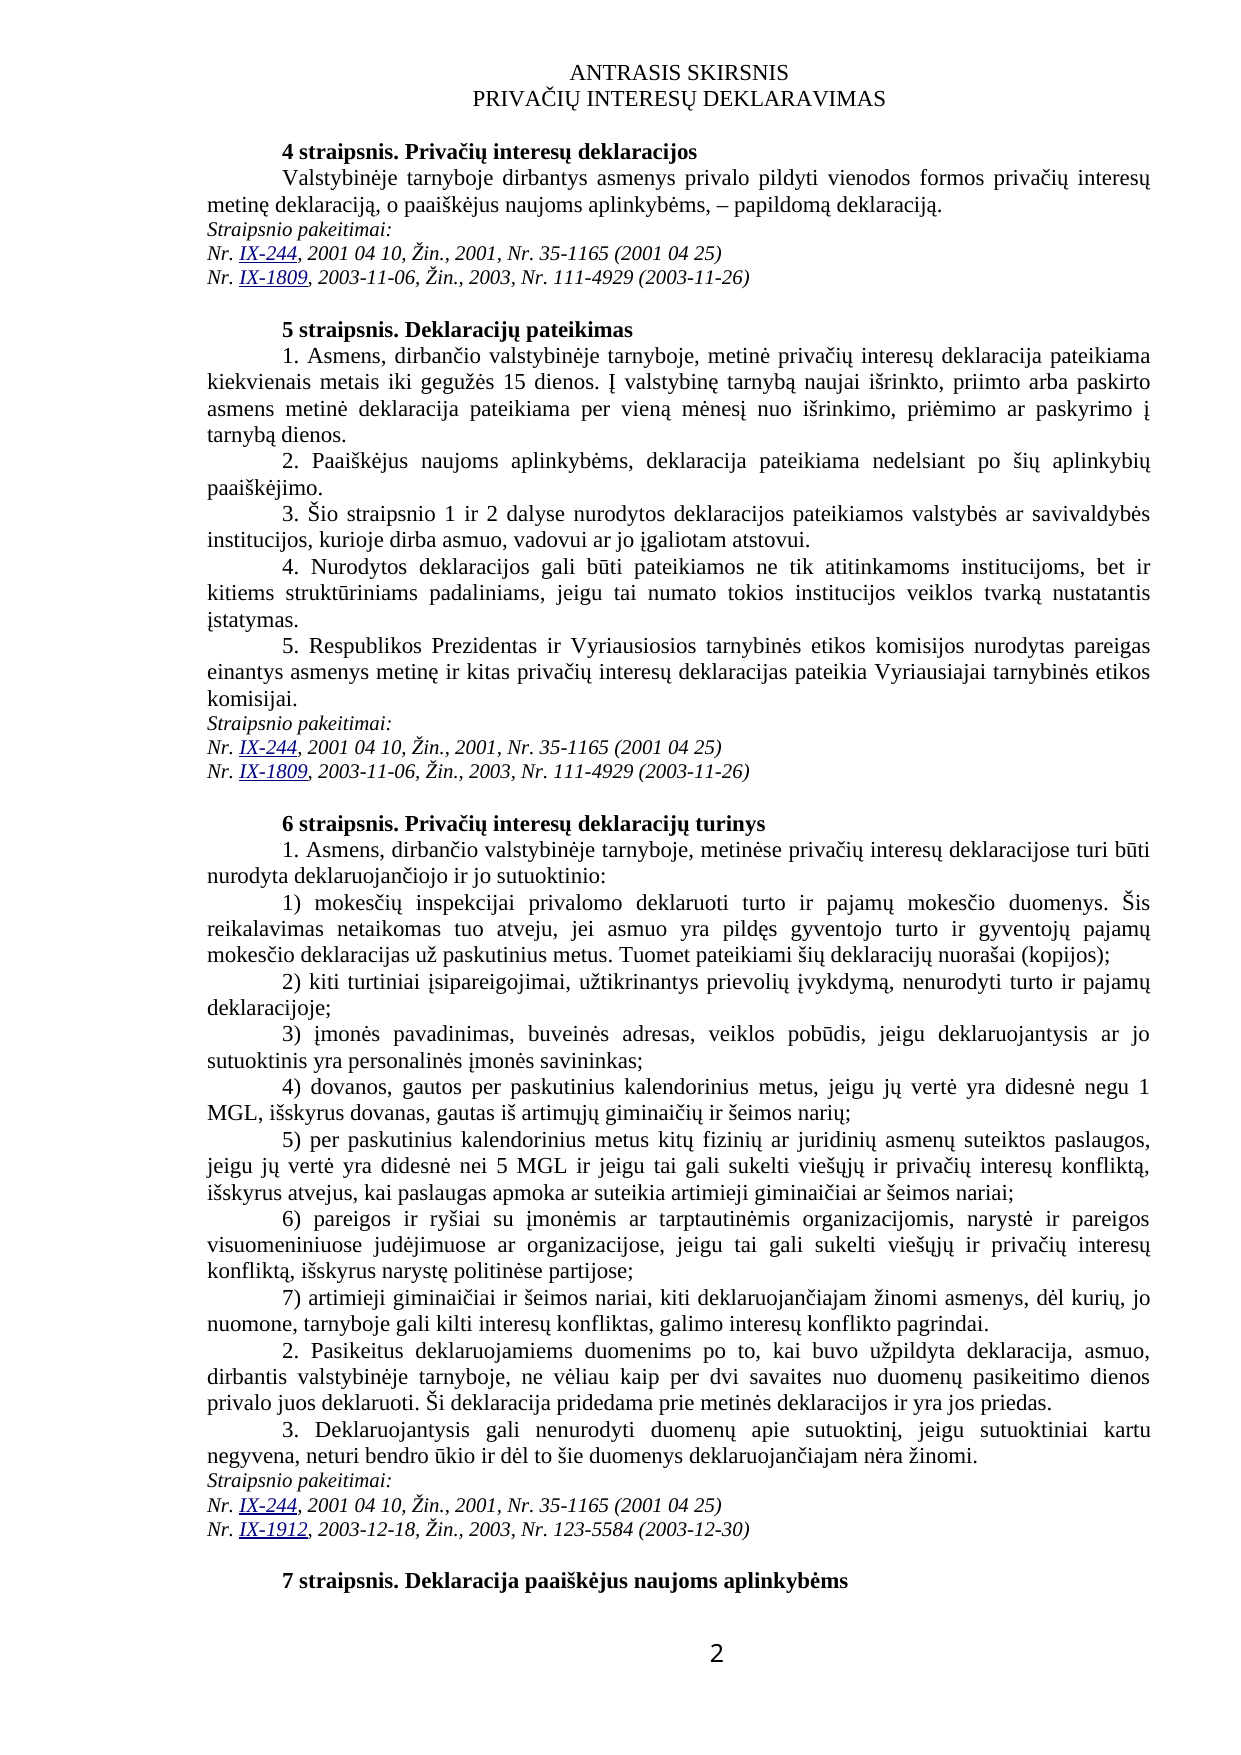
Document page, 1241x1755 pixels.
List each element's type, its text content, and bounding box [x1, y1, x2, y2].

text Nr. IX-1912, 2003-12-18, Žin., 2003, Nr. 123-5584 (2003-12-30) [207, 1517, 1152, 1541]
text 4. Nurodytos deklaracijos gali būti pateikiamos ne tik atitinkamoms institucijoms, bet ir kitiems struktūriniams padaliniams, jeigu tai numato tokios institucijos veiklos tvarką nustatantis įstatymas. [207, 553, 1152, 632]
text 3. Deklaruojantysis gali nenurodyti duomenų apie sutuoktinį, jeigu sutuoktiniai kartu negyvena, neturi bendro ūkio ir dėl to šie duomenys deklaruojančiajam nėra žinomi. [207, 1416, 1152, 1468]
text 7) artimieji giminaičiai ir šeimos nariai, kiti deklaruojančiajam žinomi asmenys, dėl kurių, jo nuomone, tarnyboje gali kilti interesų konfliktas, galimo interesų konflikto pagrindai. [207, 1284, 1152, 1337]
text 2) kiti turtiniai įsipareigojimai, užtikrinantys prievolių įvykdymą, nenurodyti turto ir pajamų deklaracijoje; [207, 968, 1152, 1020]
text 1) mokesčių inspekcijai privalomo deklaruoti turto ir pajamų mokesčio duomenys. Šis reikalavimas netaikomas tuo atveju, jei asmuo yra pildęs gyventojo turto ir gyventojų pajamų mokesčio deklaracijas už paskutinius metus. Tuomet pateikiami šių deklaracijų nuorašai (kopijos); [207, 889, 1152, 968]
text Nr. IX-244, 2001 04 10, Žin., 2001, Nr. 35-1165 (2001 04 25) [207, 241, 1152, 265]
text Valstybinėje tarnyboje dirbantys asmenys privalo pildyti vienodos formos privačių interesų metinę deklaraciją, o paaiškėjus naujoms aplinkybėms, – papildomą deklaraciją. [207, 164, 1152, 217]
text Nr. IX-1809, 2003-11-06, Žin., 2003, Nr. 111-4929 (2003-11-26) [207, 759, 1152, 783]
text 1. Asmens, dirbančio valstybinėje tarnyboje, metinė privačių interesų deklaracija pateikiama kiekvienais metais iki gegužės 15 dienos. Į valstybinę tarnybą naujai išrinkto, priimto arba paskirto asmens metinė deklaracija pateikiama per vieną mėnesį nuo išrinkimo, priėmimo ar paskyrimo į tarnybą dienos. [207, 342, 1152, 447]
text 5. Respublikos Prezidentas ir Vyriausiosios tarnybinės etikos komisijos nurodytas pareigas einantys asmenys metinę ir kitas privačių interesų deklaracijas pateikia Vyriausiajai tarnybinės etikos komisijai. [207, 632, 1152, 711]
subtitle ANTRASIS SKIRSNIS [207, 59, 1152, 85]
text 7 straipsnis. Deklaracija paaiškėjus naujoms aplinkybėms [207, 1567, 1152, 1593]
text 4) dovanos, gautos per paskutinius kalendorinius metus, jeigu jų vertė yra didesnė negu 1 MGL, išskyrus dovanas, gautas iš artimųjų giminaičių ir šeimos narių; [207, 1073, 1152, 1126]
text Nr. IX-1809, 2003-11-06, Žin., 2003, Nr. 111-4929 (2003-11-26) [207, 265, 1152, 289]
text Straipsnio pakeitimai: [207, 217, 1152, 241]
text 3) įmonės pavadinimas, buveinės adresas, veiklos pobūdis, jeigu deklaruojantysis ar jo sutuoktinis yra personalinės įmonės savininkas; [207, 1020, 1152, 1073]
text 3. Šio straipsnio 1 ir 2 dalyse nurodytos deklaracijos pateikiamos valstybės ar savivaldybės institucijos, kurioje dirba asmuo, vadovui ar jo įgaliotam atstovui. [207, 500, 1152, 553]
text PRIVAČIŲ INTERESŲ DEKLARAVIMAS [207, 85, 1152, 112]
text Nr. IX-244, 2001 04 10, Žin., 2001, Nr. 35-1165 (2001 04 25) [207, 735, 1152, 759]
text 2. Paaiškėjus naujoms aplinkybėms, deklaracija pateikiama nedelsiant po šių aplinkybių paaiškėjimo. [207, 447, 1152, 500]
text 6 straipsnis. Privačių interesų deklaracijų turinys [207, 809, 1152, 836]
text 4 straipsnis. Privačių interesų deklaracijos [207, 138, 1152, 164]
text Nr. IX-244, 2001 04 10, Žin., 2001, Nr. 35-1165 (2001 04 25) [207, 1492, 1152, 1517]
text 1. Asmens, dirbančio valstybinėje tarnyboje, metinėse privačių interesų deklaracijose turi būti nurodyta deklaruojančiojo ir jo sutuoktinio: [207, 836, 1152, 889]
text Straipsnio pakeitimai: [207, 711, 1152, 735]
text 5) per paskutinius kalendorinius metus kitų fizinių ar juridinių asmenų suteiktos paslaugos, jeigu jų vertė yra didesnė nei 5 MGL ir jeigu tai gali sukelti viešųjų ir privačių interesų konfliktą, išskyrus atvejus, kai paslaugas apmoka ar suteikia artimieji giminaičiai ar šeimos nariai; [207, 1126, 1152, 1205]
text Straipsnio pakeitimai: [207, 1468, 1152, 1492]
text 6) pareigos ir ryšiai su įmonėmis ar tarptautinėmis organizacijomis, narystė ir pareigos visuomeniniuose judėjimuose ar organizacijose, jeigu tai gali sukelti viešųjų ir privačių interesų konfliktą, išskyrus narystę politinėse partijose; [207, 1205, 1152, 1284]
text 5 straipsnis. Deklaracijų pateikimas [207, 316, 1152, 342]
text 2. Pasikeitus deklaruojamiems duomenims po to, kai buvo užpildyta deklaracija, asmuo, dirbantis valstybinėje tarnyboje, ne vėliau kaip per dvi savaites nuo duomenų pasikeitimo dienos privalo juos deklaruoti. Ši deklaracija pridedama prie metinės deklaracijos ir yra jos priedas. [207, 1337, 1152, 1416]
